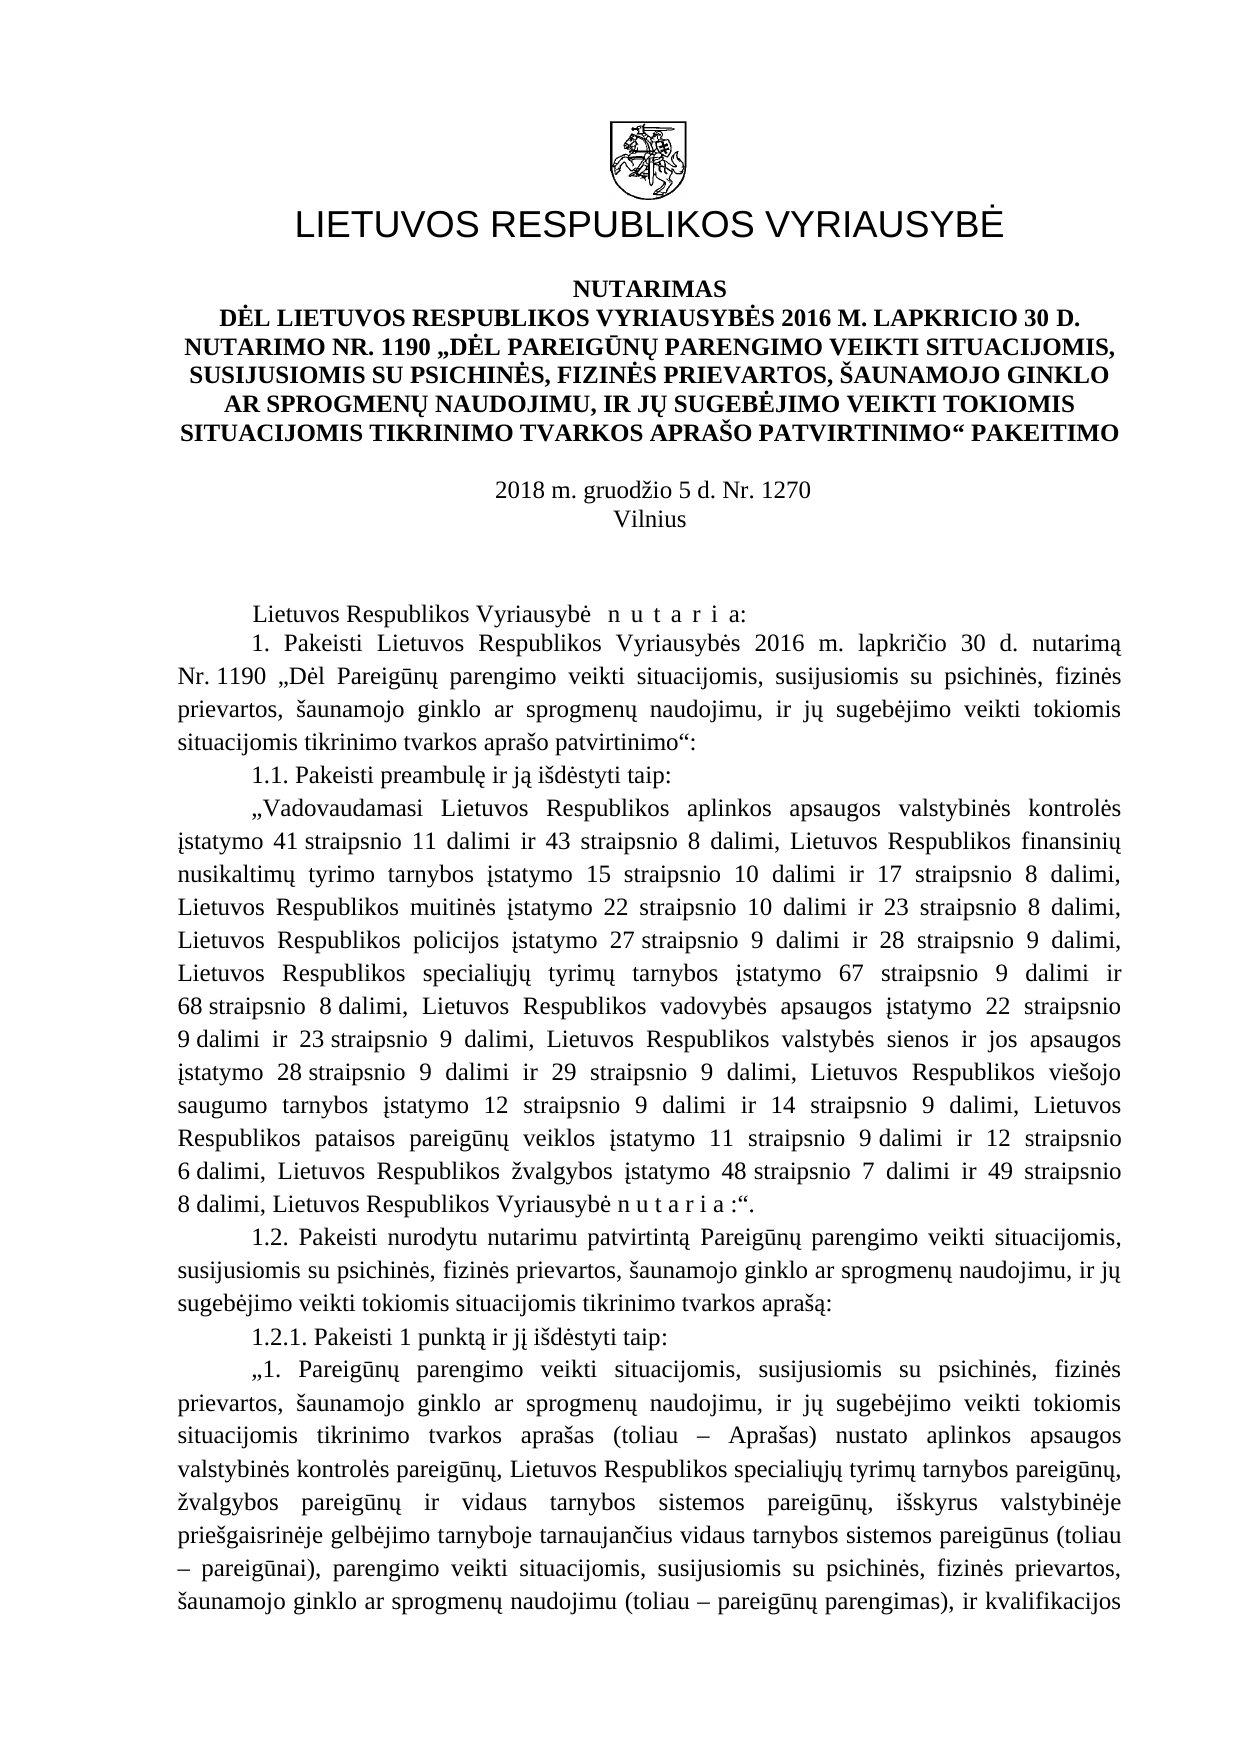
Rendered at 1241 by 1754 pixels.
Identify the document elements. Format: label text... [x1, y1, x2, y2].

text nutarimas [177, 274, 1122, 303]
text Lietuvos Respublikos Vyriausybė nutaria: [177, 591, 1122, 628]
text Vilnius [177, 504, 1122, 533]
text 1. Pakeisti Lietuvos Respublikos Vyriausybės 2016 m. lapkričio 30 d. nutarimą Nr. 1190 „Dėl Pareigūnų parengimo veikti situacijomis, susijusiomis su psichinės, fizinės prievartos, šaunamojo ginklo ar sprogmenų naudojimu, ir jų sugebėjimo veikti tokiomis situacijomis tikrinimo tvarkos aprašo patvirtinimo“: [177, 628, 1122, 756]
text „Vadovaudamasi Lietuvos Respublikos aplinkos apsaugos valstybinės kontrolės įstatymo 41 straipsnio 11 dalimi ir 43 straipsnio 8 dalimi, Lietuvos Respublikos finansinių nusikaltimų tyrimo tarnybos įstatymo 15 straipsnio 10 dalimi ir 17 straipsnio 8 dalimi, Lietuvos Respublikos muitinės įstatymo 22 straipsnio 10 dalimi ir 23 straipsnio 8 dalimi, Lietuvos Respublikos policijos įstatymo 27 straipsnio 9 dalimi ir 28 straipsnio 9 dalimi, Lietuvos Respublikos specialiųjų tyrimų tarnybos įstatymo 67 straipsnio 9 dalimi ir 68 straipsnio 8 dalimi, Lietuvos Respublikos vadovybės apsaugos įstatymo 22 straipsnio 9 dalimi ir 23 straipsnio 9 dalimi, Lietuvos Respublikos valstybės sienos ir jos apsaugos įstatymo 28 straipsnio 9 dalimi ir 29 straipsnio 9 dalimi, Lietuvos Respublikos viešojo saugumo tarnybos įstatymo 12 straipsnio 9 dalimi ir 14 straipsnio 9 dalimi, Lietuvos Respublikos pataisos pareigūnų veiklos įstatymo 11 straipsnio 9 dalimi ir 12 straipsnio 6 dalimi, Lietuvos Respublikos žvalgybos įstatymo 48 straipsnio 7 dalimi ir 49 straipsnio 8 dalimi, Lietuvos Respublikos Vyriausybė nutaria:“. [177, 793, 1122, 1218]
text 1.1. Pakeisti preambulę ir ją išdėstyti taip: [177, 760, 1122, 789]
text 1.2. Pakeisti nurodytu nutarimu patvirtintą Pareigūnų parengimo veikti situacijomis, susijusiomis su psichinės, fizinės prievartos, šaunamojo ginklo ar sprogmenų naudojimu, ir jų sugebėjimo veikti tokiomis situacijomis tikrinimo tvarkos aprašą: [177, 1222, 1122, 1317]
text DĖL LIETUVOS RESPUBLIKOS VYRIAUSYBĖS 2016 M. LAPKRICIO 30 D. NUTARIMO NR. 1190 „DĖL PAREIGŪNŲ PARENGIMO VEIKTI SITUACIJOMIS, SUSIJUSIOMIS SU PSICHINĖS, FIZINĖS PRIEVARTOS, ŠAUNAMOJO GINKLO AR SPROGMENŲ NAUDOJIMU, IR JŲ SUGEBĖJIMO VEIKTI TOKIOMIS SITUACIJOMIS TIKRINIMO TVARKOS APRAŠO PATVIRTINIMO“ PAKEITIMO [177, 303, 1122, 447]
text „1. Pareigūnų parengimo veikti situacijomis, susijusiomis su psichinės, fizinės prievartos, šaunamojo ginklo ar sprogmenų naudojimu, ir jų sugebėjimo veikti tokiomis situacijomis tikrinimo tvarkos aprašas (toliau – Aprašas) nustato aplinkos apsaugos valstybinės kontrolės pareigūnų, Lietuvos Respublikos specialiųjų tyrimų tarnybos pareigūnų, žvalgybos pareigūnų ir vidaus tarnybos sistemos pareigūnų, išskyrus valstybinėje priešgaisrinėje gelbėjimo tarnyboje tarnaujančius vidaus tarnybos sistemos pareigūnus (toliau – pareigūnai), parengimo veikti situacijomis, susijusiomis su psichinės, fizinės prievartos, šaunamojo ginklo ar sprogmenų naudojimu (toliau – pareigūnų parengimas), ir kvalifikacijos [177, 1354, 1122, 1614]
text 1.2.1. Pakeisti 1 punktą ir jį išdėstyti taip: [177, 1322, 1122, 1350]
text 2018 m. gruodžio 5 d. Nr. 1270 [177, 476, 1122, 504]
text Lietuvos Respublikos Vyriausybė [177, 202, 1122, 246]
